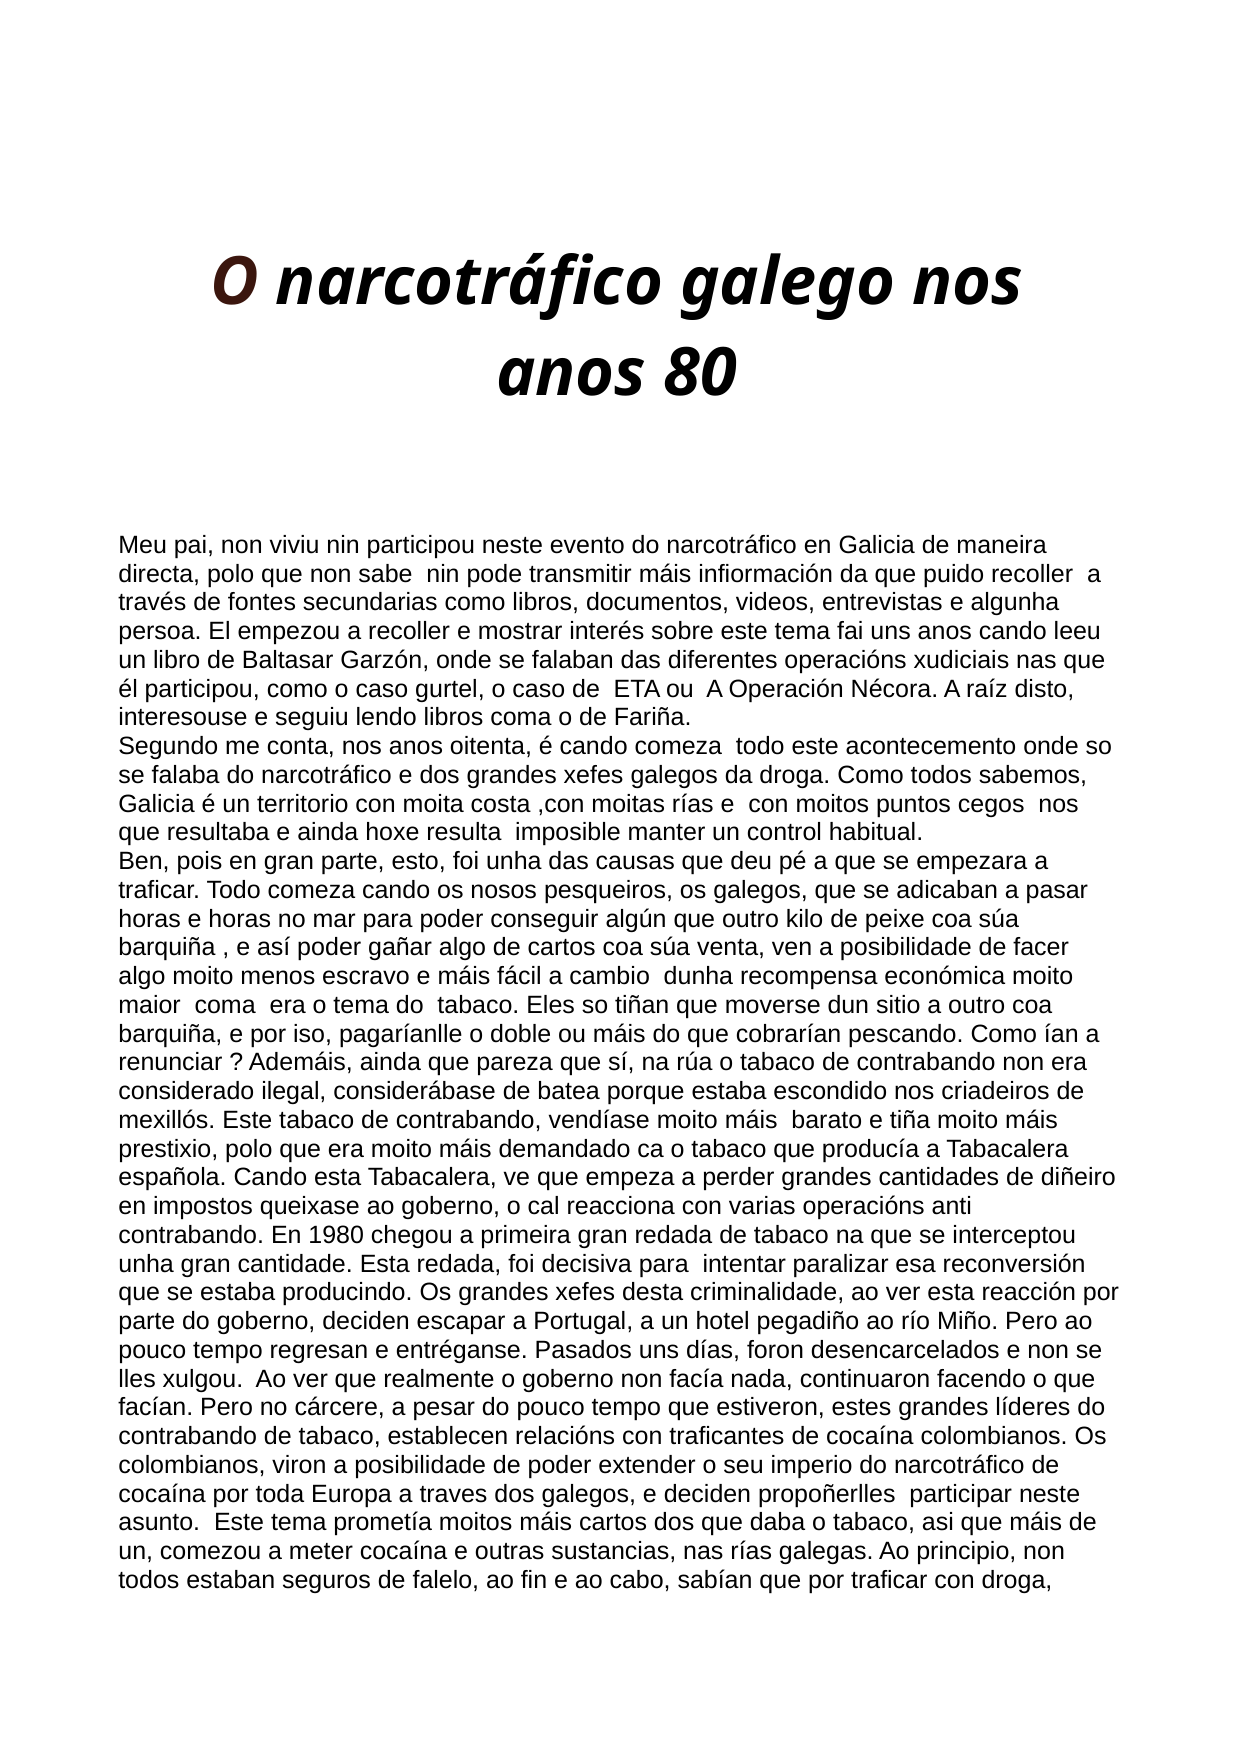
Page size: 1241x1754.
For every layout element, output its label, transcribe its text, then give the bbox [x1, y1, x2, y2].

text Ben, pois en gran parte, esto, foi unha das causas que deu pé a que se empezara a traficar. Todo comeza cando os nosos pesqueiros, os galegos, que se adicaban a pasar horas e horas no mar para poder conseguir algún que outro kilo de peixe coa súa barquiña , e así poder gañar algo de cartos coa súa venta, ven a posibilidade de facer algo moito menos escravo e máis fácil a cambio dunha recompensa económica moito maior coma era o tema do tabaco. Eles so tiñan que moverse dun sitio a outro coa barquiña, e por iso, pagaríanlle o doble ou máis do que cobrarían pescando. Como ían a renunciar ? Ademáis, ainda que pareza que sí, na rúa o tabaco de contrabando non era considerado ilegal, considerábase de batea porque estaba escondido nos criadeiros de mexillós. Este tabaco de contrabando, vendíase moito máis barato e tiña moito máis prestixio, polo que era moito máis demandado ca o tabaco que producía a Tabacalera española. Cando esta Tabacalera, ve que empeza a perder grandes cantidades de diñeiro en impostos queixase ao goberno, o cal reacciona con varias operacións anti contrabando. En 1980 chegou a primeira gran redada de tabaco na que se interceptou unha gran cantidade. Esta redada, foi decisiva para intentar paralizar esa reconversión que se estaba producindo. Os grandes xefes desta criminalidade, ao ver esta reacción por parte do goberno, deciden escapar a Portugal, a un hotel pegadiño ao río Miño. Pero ao pouco tempo regresan e entréganse. Pasados uns días, foron desencarcelados e non se lles xulgou. Ao ver que realmente o goberno non facía nada, continuaron facendo o que facían. Pero no cárcere, a pesar do pouco tempo que estiveron, estes grandes líderes do contrabando de tabaco, establecen relacións con traficantes de cocaína colombianos. Os colombianos, viron a posibilidade de poder extender o seu imperio do narcotráfico de cocaína por toda Europa a traves dos galegos, e deciden propoñerlles participar neste asunto. Este tema prometía moitos máis cartos dos que daba o tabaco, asi que máis de un, comezou a meter cocaína e outras sustancias, nas rías galegas. Ao principio, non todos estaban seguros de falelo, ao fin e ao cabo, sabían que por traficar con droga, [118, 846, 1122, 1593]
text Meu pai, non viviu nin participou neste evento do narcotráfico en Galicia de maneira directa, polo que non sabe nin pode transmitir máis infiormación da que puido recoller a través de fontes secundarias como libros, documentos, videos, entrevistas e algunha persoa. El empezou a recoller e mostrar interés sobre este tema fai uns anos cando leeu un libro de Baltasar Garzón, onde se falaban das diferentes operacións xudiciais nas que él participou, como o caso gurtel, o caso de ETA ou A Operación Nécora. A raíz disto, interesouse e seguiu lendo libros coma o de Fariña. [118, 530, 1122, 731]
text Segundo me conta, nos anos oitenta, é cando comeza todo este acontecemento onde so se falaba do narcotráfico e dos grandes xefes galegos da droga. Como todos sabemos, Galicia é un territorio con moita costa ,con moitas rías e con moitos puntos cegos nos que resultaba e ainda hoxe resulta imposible manter un control habitual. [118, 731, 1122, 846]
text O narcotráfico galego nos anos 80 [118, 233, 1122, 415]
